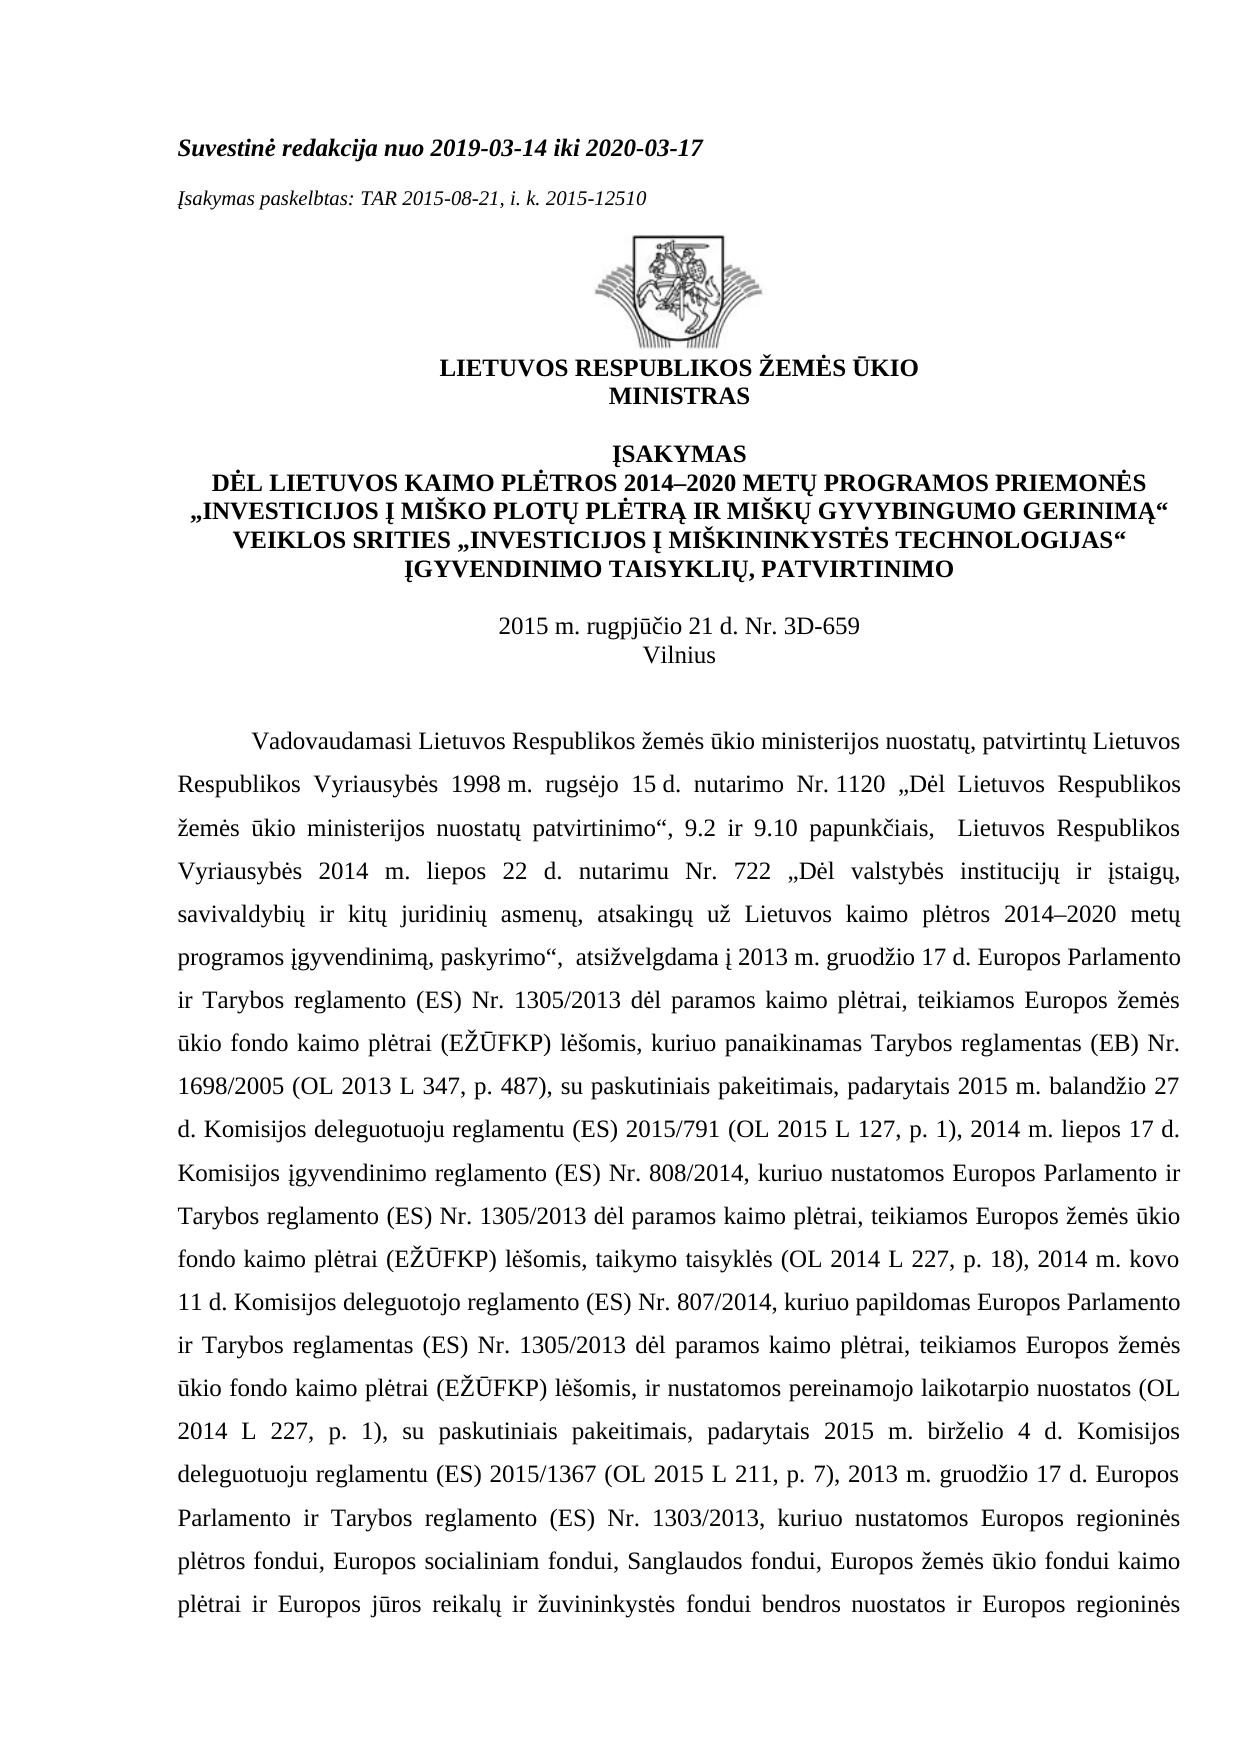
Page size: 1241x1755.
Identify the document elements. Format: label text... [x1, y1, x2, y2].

text MINISTRAS [177, 381, 1181, 410]
text LIETUVOS RESPUBLIKOS ŽEMĖS ŪKIO [177, 353, 1181, 381]
text Suvestinė redakcija nuo 2019-03-14 iki 2020-03-17 [177, 133, 1181, 162]
text 2015 m. rugpjūčio 21 d. Nr. 3D-659 [177, 611, 1181, 640]
text ĮSAKYMAS [177, 439, 1181, 468]
text Įsakymas paskelbtas: TAR 2015-08-21, i. k. 2015-12510 [177, 186, 1181, 210]
text DĖL LIETUVOS KAIMO PLĖTROS 2014–2020 METŲ PROGRAMOS PRIEMONĖS „investicijos į miškO plotų plėtrą ir miškų gyvybingumo gerinimą“ veiklos srities „INVESTICIJOS Į MIŠKININKYSTĖS TECHNOLOGIJAS“ ĮGYVENDINIMO TAISYKLIŲ, PATVIRTINIMO [177, 468, 1181, 583]
text Vilnius [177, 640, 1181, 669]
text Vadovaudamasi Lietuvos Respublikos žemės ūkio ministerijos nuostatų, patvirtintų Lietuvos Respublikos Vyriausybės 1998 m. rugsėjo 15 d. nutarimo Nr. 1120 „Dėl Lietuvos Respublikos žemės ūkio ministerijos nuostatų patvirtinimo“, 9.2 ir 9.10 papunkčiais, Lietuvos Respublikos Vyriausybės 2014 m. liepos 22 d. nutarimu Nr. 722 „Dėl valstybės institucijų ir įstaigų, savivaldybių ir kitų juridinių asmenų, atsakingų už Lietuvos kaimo plėtros 2014–2020 metų programos įgyvendinimą, paskyrimo“, atsižvelgdama į 2013 m. gruodžio 17 d. Europos Parlamento ir Tarybos reglamento (ES) Nr. 1305/2013 dėl paramos kaimo plėtrai, teikiamos Europos žemės ūkio fondo kaimo plėtrai (EŽŪFKP) lėšomis, kuriuo panaikinamas Tarybos reglamentas (EB) Nr. 1698/2005 (OL 2013 L 347, p. 487), su paskutiniais pakeitimais, padarytais 2015 m. balandžio 27 d. Komisijos deleguotuoju reglamentu (ES) 2015/791 (OL 2015 L 127, p. 1), 2014 m. liepos 17 d. Komisijos įgyvendinimo reglamento (ES) Nr. 808/2014, kuriuo nustatomos Europos Parlamento ir Tarybos reglamento (ES) Nr. 1305/2013 dėl paramos kaimo plėtrai, teikiamos Europos žemės ūkio fondo kaimo plėtrai (EŽŪFKP) lėšomis, taikymo taisyklės (OL 2014 L 227, p. 18), 2014 m. kovo 11 d. Komisijos deleguotojo reglamento (ES) Nr. 807/2014, kuriuo papildomas Europos Parlamento ir Tarybos reglamentas (ES) Nr. 1305/2013 dėl paramos kaimo plėtrai, teikiamos Europos žemės ūkio fondo kaimo plėtrai (EŽŪFKP) lėšomis, ir nustatomos pereinamojo laikotarpio nuostatos (OL 2014 L 227, p. 1), su paskutiniais pakeitimais, padarytais 2015 m. birželio 4 d. Komisijos deleguotuoju reglamentu (ES) 2015/1367 (OL 2015 L 211, p. 7), 2013 m. gruodžio 17 d. Europos Parlamento ir Tarybos reglamento (ES) Nr. 1303/2013, kuriuo nustatomos Europos regioninės plėtros fondui, Europos socialiniam fondui, Sanglaudos fondui, Europos žemės ūkio fondui kaimo plėtrai ir Europos jūros reikalų ir žuvininkystės fondui bendros nuostatos ir Europos regioninės [177, 726, 1181, 1618]
